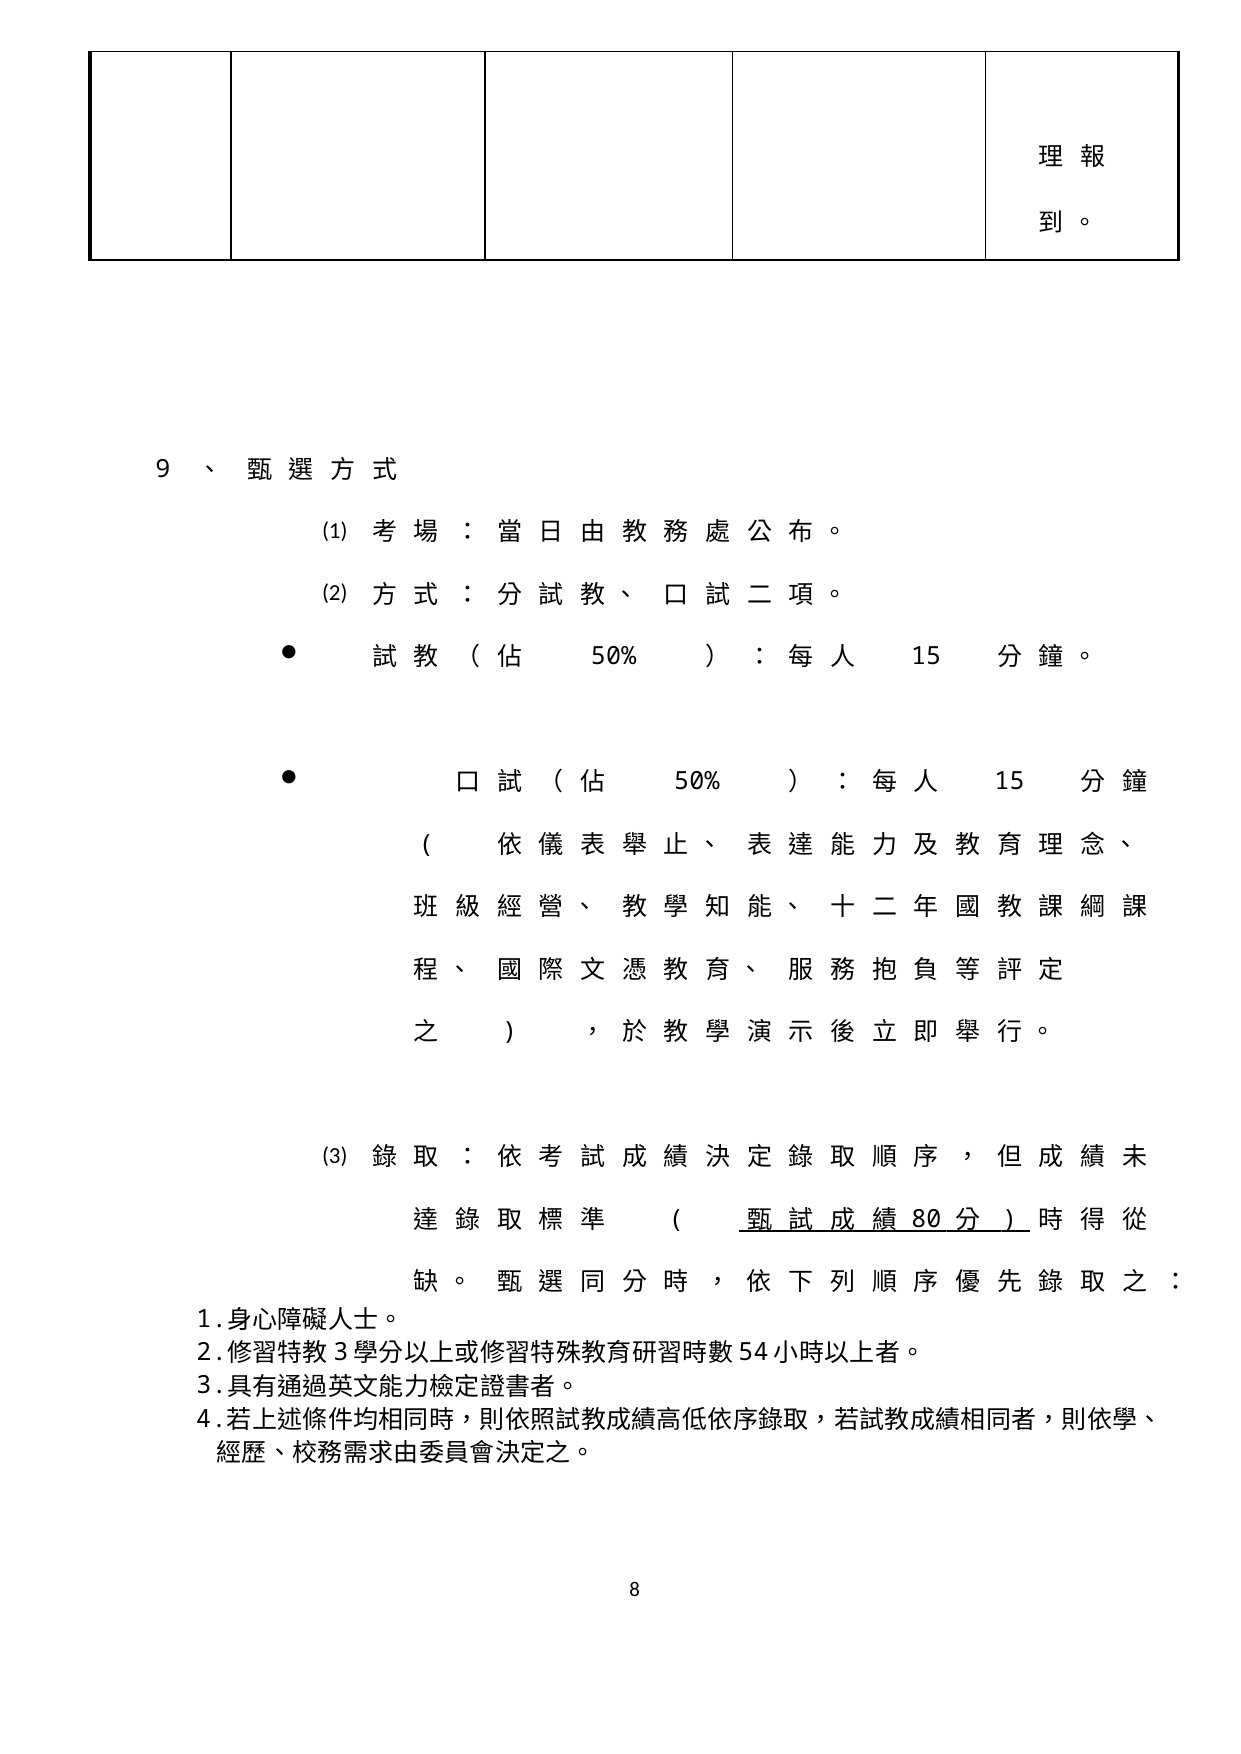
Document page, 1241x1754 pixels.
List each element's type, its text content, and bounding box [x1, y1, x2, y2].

table_cell [92, 52, 230, 259]
table_cell 理報到。 [986, 52, 1177, 259]
list 試教（佔50%）：每人15分鐘。 [277, 613, 1155, 676]
text 2.修習特教3學分以上或修習特殊教育研習時數54小時以上者。 [150, 1334, 1155, 1367]
list 錄取：依考試成績決定錄取順序，但成績未達錄取標準(甄試成績80分)時得從缺。甄選同分時，依下列順序優先錄取之： [287, 1113, 1155, 1301]
table_cell [733, 52, 985, 259]
text 1.身心障礙人士。 [150, 1301, 1155, 1334]
list 甄選方式 [143, 426, 1155, 488]
table_cell [486, 52, 732, 259]
list 方式：分試教、口試二項。 [287, 551, 1155, 613]
text 4.若上述條件均相同時，則依照試教成績高低依序錄取，若試教成績相同者，則依學、經歷、校務需求由委員會決定之。 [150, 1401, 1155, 1467]
text 3.具有通過英文能力檢定證書者。 [150, 1367, 1155, 1401]
list 口試（佔50%）：每人15分鐘(依儀表舉止、表達能力及教育理念、班級經營、教學知能、十二年國教課綱課程、國際文憑教育、服務抱負等評定之)，於教學演示後立即舉行。 [278, 738, 1155, 1051]
list 考場：當日由教務處公布。 [287, 488, 1155, 551]
table_cell [232, 52, 484, 259]
